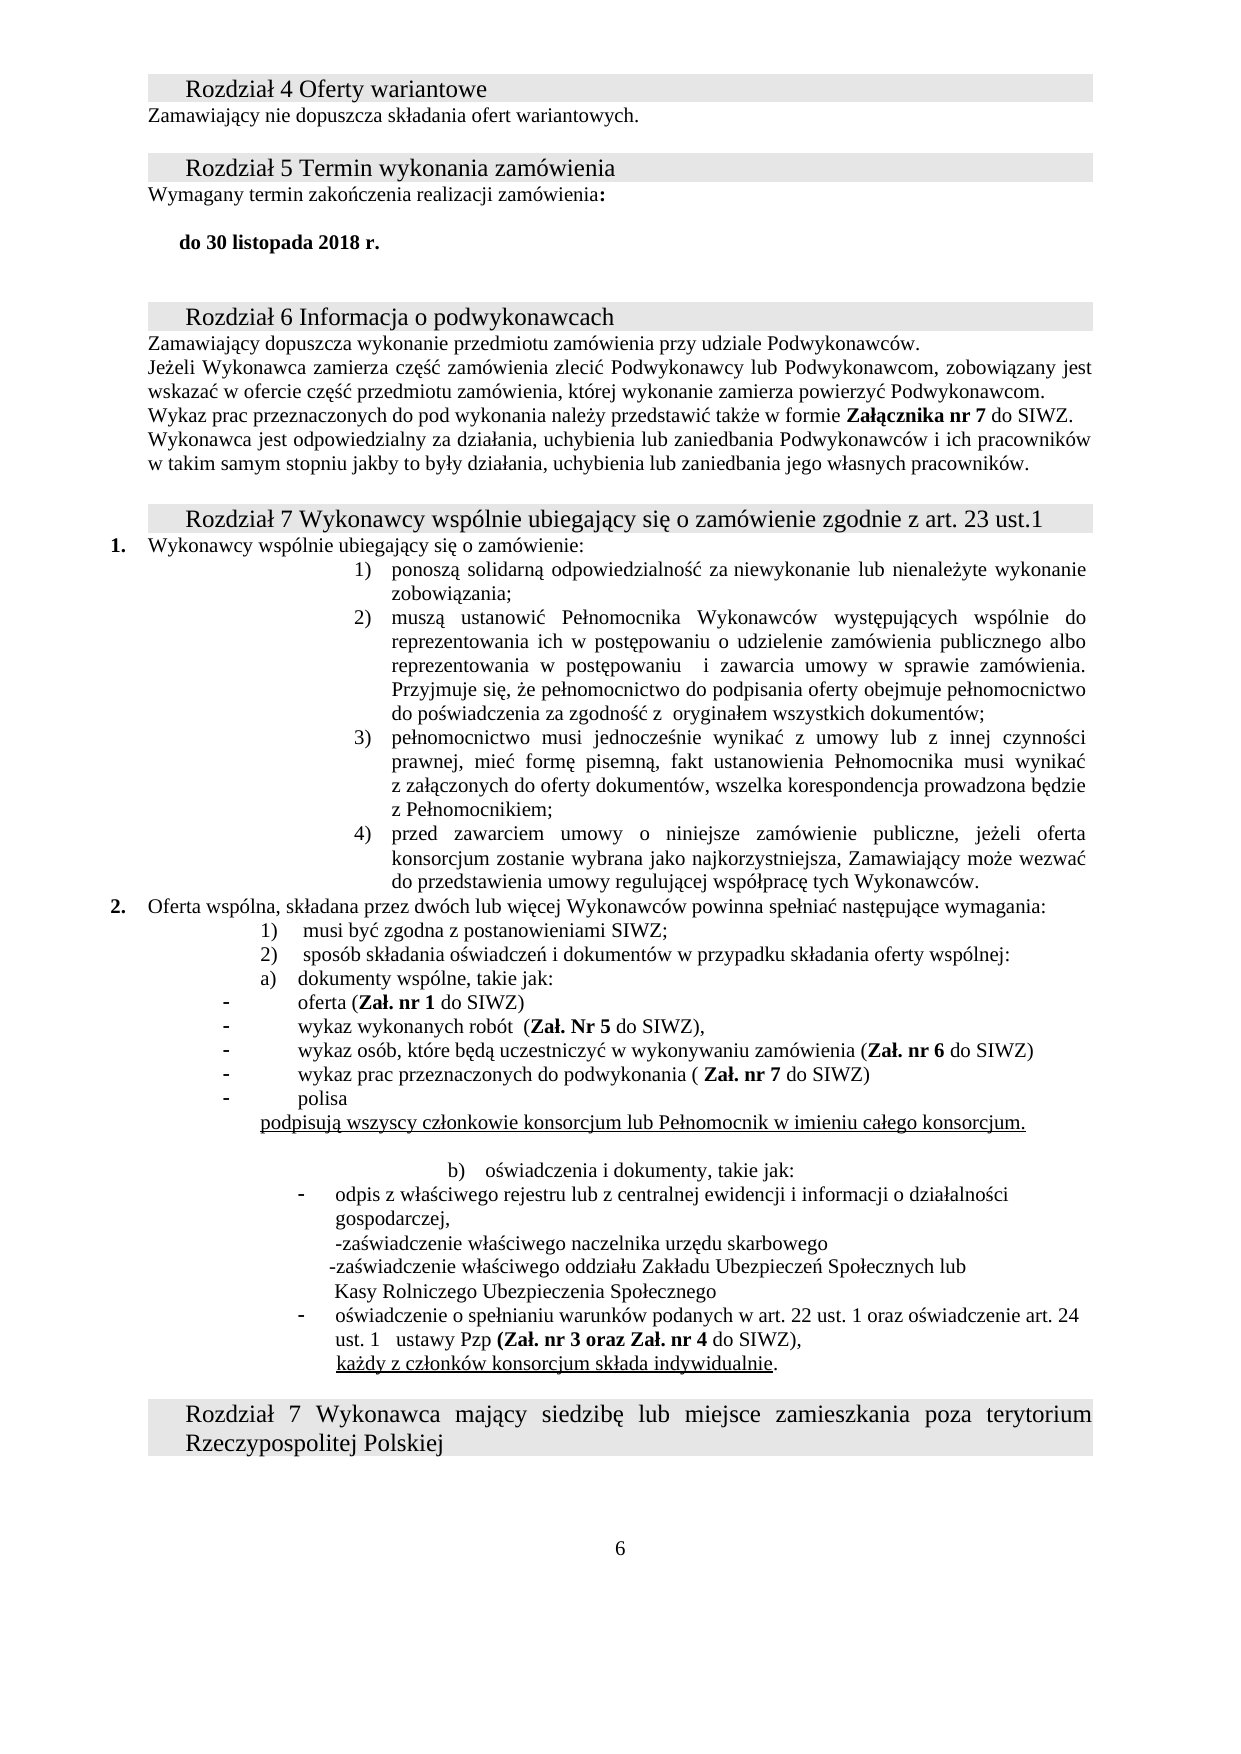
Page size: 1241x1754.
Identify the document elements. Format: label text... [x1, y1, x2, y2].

list wykaz prac przeznaczonych do podwykonania ( Zał. nr 7 do SIWZ) [223, 1062, 1093, 1086]
list polisa [223, 1086, 1093, 1110]
text Kasy Rolniczego Ubezpieczenia Społecznego [298, 1278, 1093, 1303]
text podpisują wszyscy członkowie konsorcjum lub Pełnomocnik w imieniu całego konsorcjum. [260, 1110, 1093, 1134]
list Oferta wspólna, składana przez dwóch lub więcej Wykonawców powinna spełniać następujące wymagania: [110, 893, 1087, 918]
list muszą ustanowić Pełnomocnika Wykonawców występujących wspólnie do reprezentowania ich w postępowaniu o udzielenie zamówienia publicznego albo reprezentowania w postępowaniu i zawarcia umowy w sprawie zamówienia. Przyjmuje się, że pełnomocnictwo do podpisania oferty obejmuje pełnomocnictwo do poświadczenia za zgodność z oryginałem wszystkich dokumentów; [354, 605, 1087, 725]
list oświadczenie o spełnianiu warunków podanych w art. 22 ust. 1 oraz oświadczenie art. 24 ust. 1 ustawy Pzp (Zał. nr 3 oraz Zał. nr 4 do SIWZ), [298, 1303, 1093, 1351]
list oświadczenia i dokumenty, takie jak: [448, 1158, 1093, 1182]
text każdy z członków konsorcjum składa indywidualnie. [221, 1351, 1093, 1375]
list sposób składania oświadczeń i dokumentów w przypadku składania oferty wspólnej: [260, 942, 1093, 966]
list Zamawiający dopuszcza wykonanie przedmiotu zamówienia przy udziale Podwykonawców. [148, 331, 1093, 355]
list dokumenty wspólne, takie jak: [260, 966, 1093, 990]
text Wymagany termin zakończenia realizacji zamówienia: [148, 182, 1093, 206]
list wykaz wykonanych robót (Zał. Nr 5 do SIWZ), [223, 1014, 1093, 1038]
text do 30 listopada 2018 r. [148, 230, 1093, 254]
list przed zawarciem umowy o niniejsze zamówienie publiczne, jeżeli oferta konsorcjum zostanie wybrana jako najkorzystniejsza, Zamawiający może wezwać do przedstawienia umowy regulującej współpracę tych Wykonawców. [354, 821, 1087, 893]
list Wykaz prac przeznaczonych do pod wykonania należy przedstawić także w formie Załącznika nr 7 do SIWZ. [148, 403, 1093, 427]
list ponoszą solidarną odpowiedzialność za niewykonanie lub nienależyte wykonanie zobowiązania; [354, 557, 1087, 605]
list Jeżeli Wykonawca zamierza część zamówienia zlecić Podwykonawcy lub Podwykonawcom, zobowiązany jest wskazać w ofercie część przedmiotu zamówienia, której wykonanie zamierza powierzyć Podwykonawcom. [148, 355, 1093, 403]
list Wykonawcy wspólnie ubiegający się o zamówienie: [110, 533, 1087, 557]
list pełnomocnictwo musi jednocześnie wynikać z umowy lub z innej czynności prawnej, mieć formę pisemną, fakt ustanowienia Pełnomocnika musi wynikać z załączonych do oferty dokumentów, wszelka korespondencja prowadzona będzie z Pełnomocnikiem; [354, 725, 1087, 821]
list Wykonawca jest odpowiedzialny za działania, uchybienia lub zaniedbania Podwykonawców i ich pracowników w takim samym stopniu jakby to były działania, uchybienia lub zaniedbania jego własnych pracowników. [148, 427, 1093, 475]
text -zaświadczenie właściwego oddziału Zakładu Ubezpieczeń Społecznych lub [110, 1254, 1093, 1278]
list odpis z właściwego rejestru lub z centralnej ewidencji i informacji o działalności gospodarczej, [298, 1182, 1093, 1230]
list -zaświadczenie właściwego naczelnika urzędu skarbowego [223, 1230, 1093, 1254]
subtitle Rozdział 5 Termin wykonania zamówienia [148, 153, 1093, 182]
subtitle Rozdział 7 Wykonawcy wspólnie ubiegający się o zamówienie zgodnie z art. 23 ust.1 [148, 504, 1093, 533]
list musi być zgodna z postanowieniami SIWZ; [260, 918, 1093, 942]
subtitle Rozdział 7 Wykonawca mający siedzibę lub miejsce zamieszkania poza terytorium Rzeczypospolitej Polskiej [148, 1399, 1093, 1456]
list wykaz osób, które będą uczestniczyć w wykonywaniu zamówienia (Zał. nr 6 do SIWZ) [223, 1038, 1093, 1062]
text Zamawiający nie dopuszcza składania ofert wariantowych. [148, 102, 1093, 127]
subtitle Rozdział 6 Informacja o podwykonawcach [148, 302, 1093, 331]
subtitle Rozdział 4 Oferty wariantowe [148, 74, 1093, 102]
list oferta (Zał. nr 1 do SIWZ) [223, 990, 1093, 1014]
